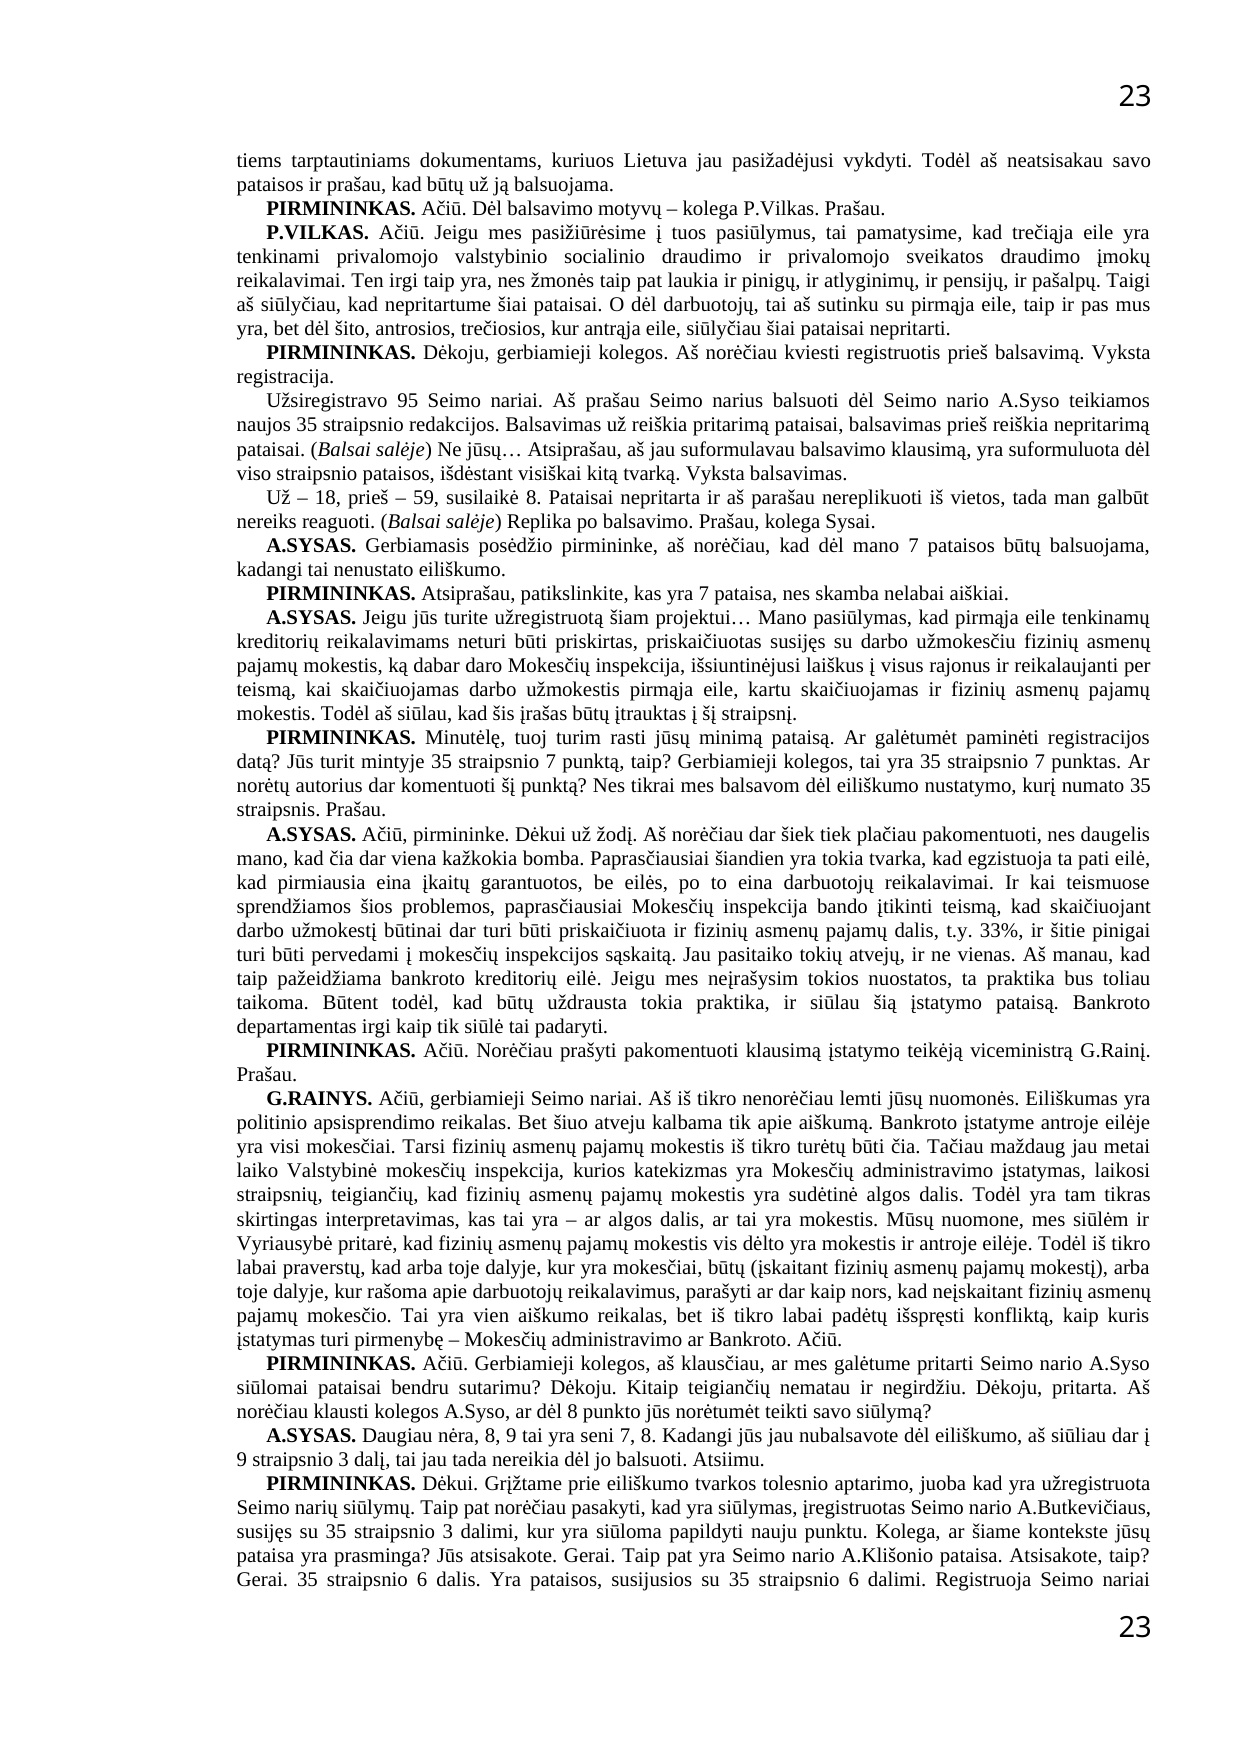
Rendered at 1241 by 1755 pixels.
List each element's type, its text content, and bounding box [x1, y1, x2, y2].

text tiems tarptautiniams dokumentams, kuriuos Lietuva jau pasižadėjusi vykdyti. Todėl aš neatsisakau savo pataisos ir prašau, kad būtų už ją balsuojama. [236, 148, 1152, 196]
text A.SYSAS. Daugiau nėra, 8, 9 tai yra seni 7, 8. Kadangi jūs jau nubalsavote dėl eiliškumo, aš siūliau dar į 9 straipsnio 3 dalį, tai jau tada nereikia dėl jo balsuoti. Atsiimu. [236, 1423, 1152, 1471]
text P.VILKAS. Ačiū. Jeigu mes pasižiūrėsime į tuos pasiūlymus, tai pamatysime, kad trečiąja eile yra tenkinami privalomojo valstybinio socialinio draudimo ir privalomojo sveikatos draudimo įmokų reikalavimai. Ten irgi taip yra, nes žmonės taip pat laukia ir pinigų, ir atlyginimų, ir pensijų, ir pašalpų. Taigi aš siūlyčiau, kad nepritartume šiai pataisai. O dėl darbuotojų, tai aš sutinku su pirmąja eile, taip ir pas mus yra, bet dėl šito, antrosios, trečiosios, kur antrąja eile, siūlyčiau šiai pataisai nepritarti. [236, 220, 1152, 340]
text PIRMININKAS. Ačiū. Dėl balsavimo motyvų – kolega P.Vilkas. Prašau. [236, 196, 1152, 220]
text PIRMININKAS. Ačiū. Norėčiau prašyti pakomentuoti klausimą įstatymo teikėją viceministrą G.Rainį. Prašau. [236, 1038, 1152, 1086]
text PIRMININKAS. Minutėlę, tuoj turim rasti jūsų minimą pataisą. Ar galėtumėt paminėti registracijos datą? Jūs turit mintyje 35 straipsnio 7 punktą, taip? Gerbiamieji kolegos, tai yra 35 straipsnio 7 punktas. Ar norėtų autorius dar komentuoti šį punktą? Nes tikrai mes balsavom dėl eiliškumo nustatymo, kurį numato 35 straipsnis. Prašau. [236, 725, 1152, 821]
text G.RAINYS. Ačiū, gerbiamieji Seimo nariai. Aš iš tikro nenorėčiau lemti jūsų nuomonės. Eiliškumas yra politinio apsisprendimo reikalas. Bet šiuo atveju kalbama tik apie aiškumą. Bankroto įstatyme antroje eilėje yra visi mokesčiai. Tarsi fizinių asmenų pajamų mokestis iš tikro turėtų būti čia. Tačiau maždaug jau metai laiko Valstybinė mokesčių inspekcija, kurios katekizmas yra Mokesčių administravimo įstatymas, laikosi straipsnių, teigiančių, kad fizinių asmenų pajamų mokestis yra sudėtinė algos dalis. Todėl yra tam tikras skirtingas interpretavimas, kas tai yra – ar algos dalis, ar tai yra mokestis. Mūsų nuomone, mes siūlėm ir Vyriausybė pritarė, kad fizinių asmenų pajamų mokestis vis dėlto yra mokestis ir antroje eilėje. Todėl iš tikro labai praverstų, kad arba toje dalyje, kur yra mokesčiai, būtų (įskaitant fizinių asmenų pajamų mokestį), arba toje dalyje, kur rašoma apie darbuotojų reikalavimus, parašyti ar dar kaip nors, kad neįskaitant fizinių asmenų pajamų mokesčio. Tai yra vien aiškumo reikalas, bet iš tikro labai padėtų išspręsti konfliktą, kaip kuris įstatymas turi pirmenybę – Mokesčių administravimo ar Bankroto. Ačiū. [236, 1086, 1152, 1351]
text PIRMININKAS. Atsiprašau, patikslinkite, kas yra 7 pataisa, nes skamba nelabai aiškiai. [236, 581, 1152, 605]
text PIRMININKAS. Dėkoju, gerbiamieji kolegos. Aš norėčiau kviesti registruotis prieš balsavimą. Vyksta registracija. [236, 340, 1152, 388]
text Užsiregistravo 95 Seimo nariai. Aš prašau Seimo narius balsuoti dėl Seimo nario A.Syso teikiamos naujos 35 straipsnio redakcijos. Balsavimas už reiškia pritarimą pataisai, balsavimas prieš reiškia nepritarimą pataisai. (Balsai salėje) Ne jūsų… Atsiprašau, aš jau suformulavau balsavimo klausimą, yra suformuluota dėl viso straipsnio pataisos, išdėstant visiškai kitą tvarką. Vyksta balsavimas. [236, 388, 1152, 484]
text PIRMININKAS. Dėkui. Grįžtame prie eiliškumo tvarkos tolesnio aptarimo, juoba kad yra užregistruota Seimo narių siūlymų. Taip pat norėčiau pasakyti, kad yra siūlymas, įregistruotas Seimo nario A.Butkevičiaus, susijęs su 35 straipsnio 3 dalimi, kur yra siūloma papildyti nauju punktu. Kolega, ar šiame kontekste jūsų pataisa yra prasminga? Jūs atsisakote. Gerai. Taip pat yra Seimo nario A.Klišonio pataisa. Atsisakote, taip? Gerai. 35 straipsnio 6 dalis. Yra pataisos, susijusios su 35 straipsnio 6 dalimi. Registruoja Seimo nariai [236, 1471, 1152, 1591]
text A.SYSAS. Ačiū, pirmininke. Dėkui už žodį. Aš norėčiau dar šiek tiek plačiau pakomentuoti, nes daugelis mano, kad čia dar viena kažkokia bomba. Paprasčiausiai šiandien yra tokia tvarka, kad egzistuoja ta pati eilė, kad pirmiausia eina įkaitų garantuotos, be eilės, po to eina darbuotojų reikalavimai. Ir kai teismuose sprendžiamos šios problemos, paprasčiausiai Mokesčių inspekcija bando įtikinti teismą, kad skaičiuojant darbo užmokestį būtinai dar turi būti priskaičiuota ir fizinių asmenų pajamų dalis, t.y. 33%, ir šitie pinigai turi būti pervedami į mokesčių inspekcijos sąskaitą. Jau pasitaiko tokių atvejų, ir ne vienas. Aš manau, kad taip pažeidžiama bankroto kreditorių eilė. Jeigu mes neįrašysim tokios nuostatos, ta praktika bus toliau taikoma. Būtent todėl, kad būtų uždrausta tokia praktika, ir siūlau šią įstatymo pataisą. Bankroto departamentas irgi kaip tik siūlė tai padaryti. [236, 821, 1152, 1038]
text A.SYSAS. Gerbiamasis posėdžio pirmininke, aš norėčiau, kad dėl mano 7 pataisos būtų balsuojama, kadangi tai nenustato eiliškumo. [236, 533, 1152, 581]
text Už – 18, prieš – 59, susilaikė 8. Pataisai nepritarta ir aš parašau nereplikuoti iš vietos, tada man galbūt nereiks reaguoti. (Balsai salėje) Replika po balsavimo. Prašau, kolega Sysai. [236, 484, 1152, 533]
text PIRMININKAS. Ačiū. Gerbiamieji kolegos, aš klausčiau, ar mes galėtume pritarti Seimo nario A.Syso siūlomai pataisai bendru sutarimu? Dėkoju. Kitaip teigiančių nematau ir negirdžiu. Dėkoju, pritarta. Aš norėčiau klausti kolegos A.Syso, ar dėl 8 punkto jūs norėtumėt teikti savo siūlymą? [236, 1351, 1152, 1423]
text A.SYSAS. Jeigu jūs turite užregistruotą šiam projektui… Mano pasiūlymas, kad pirmąja eile tenkinamų kreditorių reikalavimams neturi būti priskirtas, priskaičiuotas susijęs su darbo užmokesčiu fizinių asmenų pajamų mokestis, ką dabar daro Mokesčių inspekcija, išsiuntinėjusi laiškus į visus rajonus ir reikalaujanti per teismą, kai skaičiuojamas darbo užmokestis pirmąja eile, kartu skaičiuojamas ir fizinių asmenų pajamų mokestis. Todėl aš siūlau, kad šis įrašas būtų įtrauktas į šį straipsnį. [236, 605, 1152, 725]
